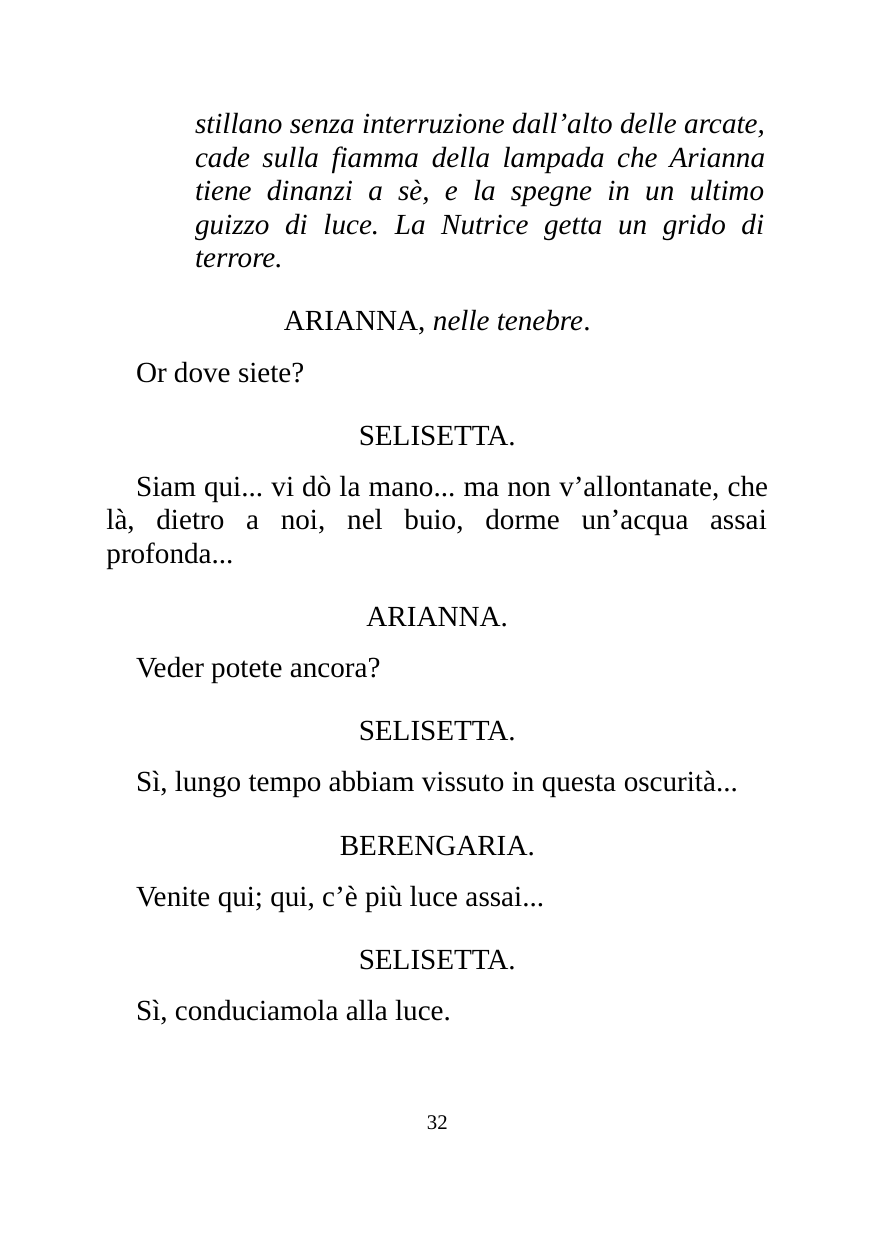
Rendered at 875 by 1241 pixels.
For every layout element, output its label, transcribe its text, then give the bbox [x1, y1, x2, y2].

text ARIANNA, nelle tenebre. [106, 303, 768, 337]
text ARIANNA. [106, 599, 768, 633]
text Siam qui... vi dò la mano... ma non v’allontanate, che là, dietro a noi, nel buio, dorme un’acqua assai profonda... [106, 469, 768, 569]
text stillano senza interruzione dall’alto delle arcate, cade sulla fiamma della lampada che Arianna tiene dinanzi a sè, e la spegne in un ultimo guizzo di luce. La Nutrice getta un grido di terrore. [165, 106, 768, 274]
text SELISETTA. [106, 418, 768, 451]
text Or dove siete? [106, 355, 768, 388]
text Sì, conduciamola alla luce. [106, 993, 768, 1027]
text Veder potete ancora? [106, 650, 768, 684]
text Venite qui; qui, c’è più luce assai... [106, 879, 768, 912]
text SELISETTA. [106, 942, 768, 975]
text SELISETTA. [106, 713, 768, 747]
text berengaria. [106, 828, 768, 861]
text Sì, lungo tempo abbiam vissuto in questa oscurità... [106, 764, 768, 798]
